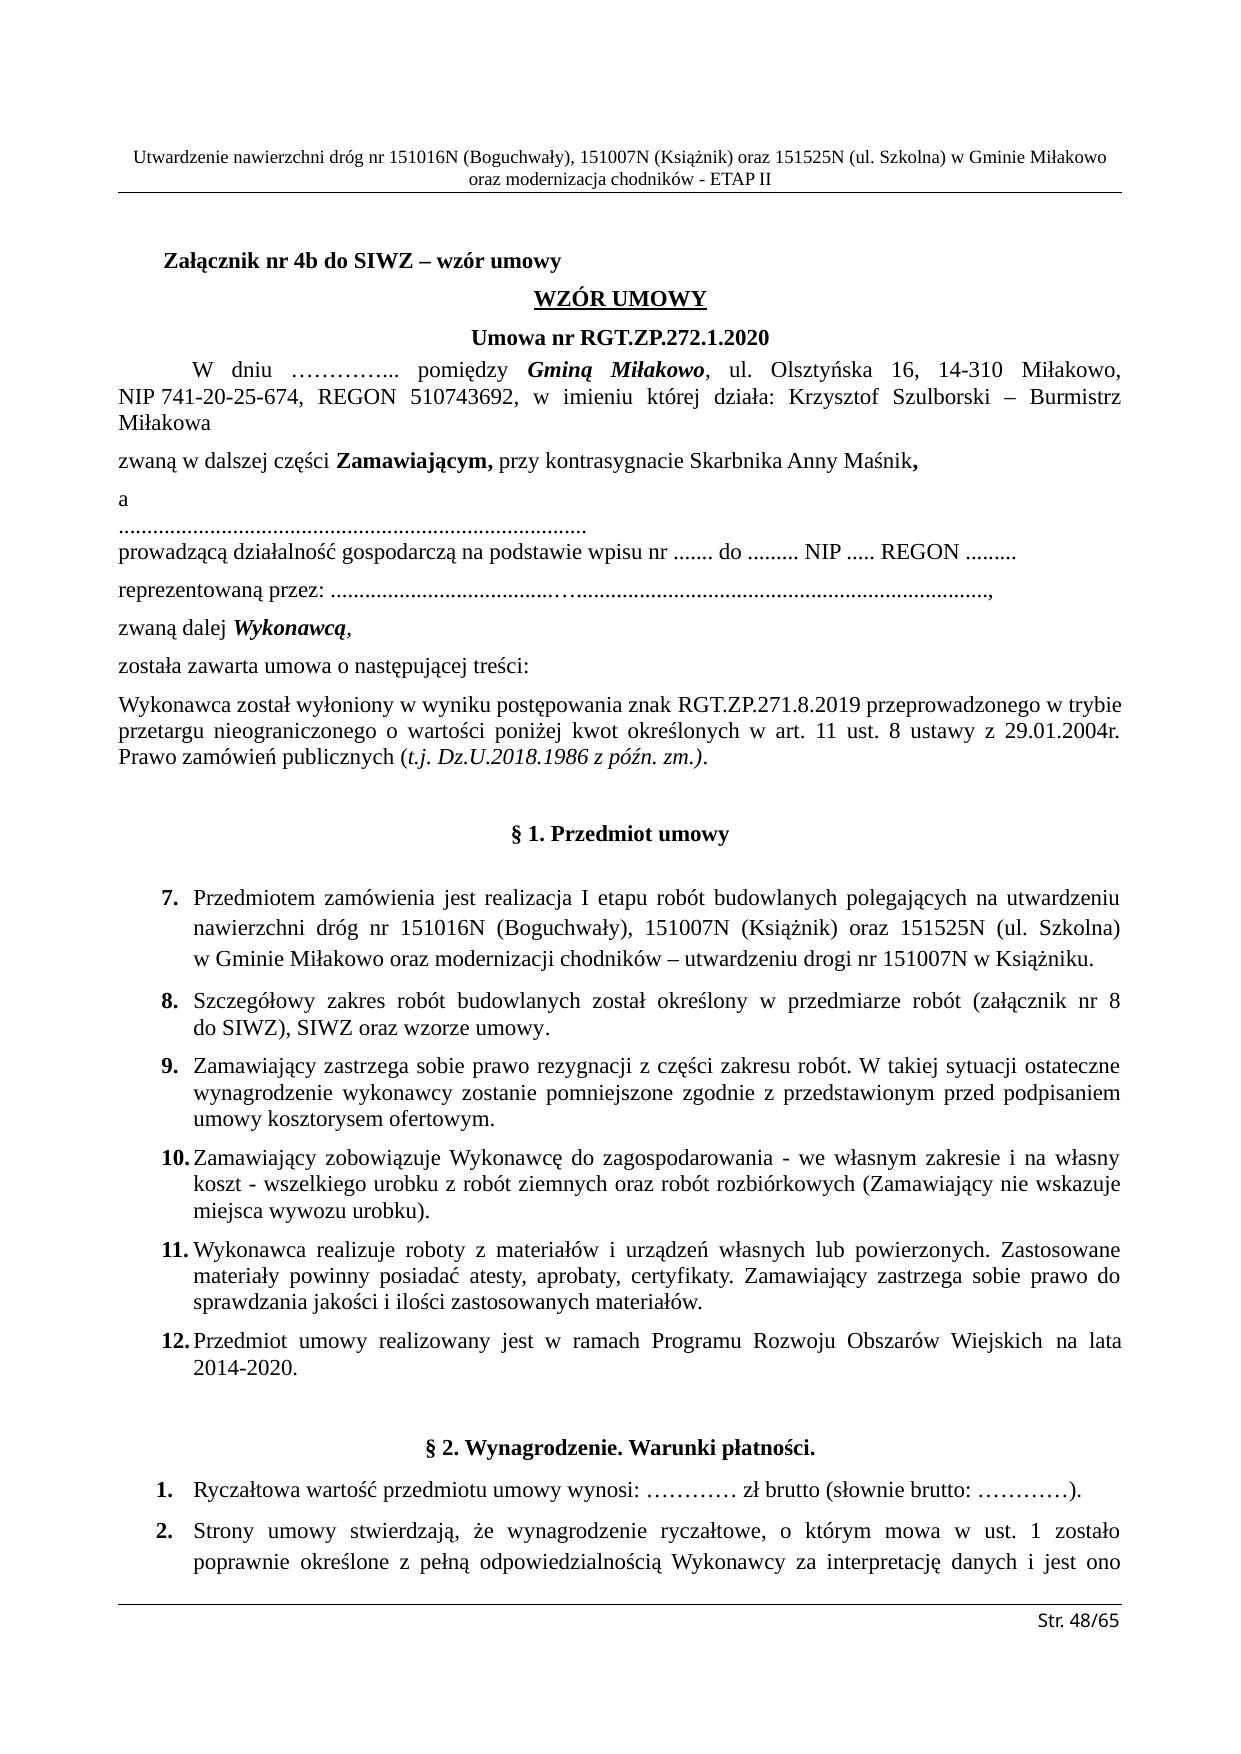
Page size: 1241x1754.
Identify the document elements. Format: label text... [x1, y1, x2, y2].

list Ryczałtowa wartość przedmiotu umowy wynosi: ………… zł brutto (słownie brutto: …………). [156, 1476, 1122, 1502]
list Przedmiot umowy realizowany jest w ramach Programu Rozwoju Obszarów Wiejskich na lata 2014-2020. [156, 1327, 1122, 1380]
text § 2. Wynagrodzenie. Warunki płatności. [118, 1434, 1122, 1460]
list Zamawiający zastrzega sobie prawo rezygnacji z części zakresu robót. W takiej sytuacji ostateczne wynagrodzenie wykonawcy zostanie pomniejszone zgodnie z przedstawionym przed podpisaniem umowy kosztorysem ofertowym. [156, 1052, 1122, 1132]
text a [118, 486, 1122, 512]
text Wykonawca został wyłoniony w wyniku postępowania znak RGT.ZP.271.8.2019 przeprowadzonego w trybie przetargu nieograniczonego o wartości poniżej kwot określonych w art. 11 ust. 8 ustawy z 29.01.2004r. Prawo zamówień publicznych (t.j. Dz.U.2018.1986 z późn. zm.). [118, 691, 1122, 770]
list Szczegółowy zakres robót budowlanych został określony w przedmiarze robót (załącznik nr 8 do SIWZ), SIWZ oraz wzorze umowy. [156, 987, 1122, 1040]
text .................................................................................. [118, 512, 1122, 538]
text reprezentowaną przez: .......................................…........................................................................, [118, 576, 1122, 603]
list Przedmiotem zamówienia jest realizacja I etapu robót budowlanych polegających na utwardzeniu nawierzchni dróg nr 151016N (Boguchwały), 151007N (Książnik) oraz 151525N (ul. Szkolna) w Gminie Miłakowo oraz modernizacji chodników – utwardzeniu drogi nr 151007N w Książniku. [156, 884, 1122, 971]
subtitle Załącznik nr 4b do SIWZ – wzór umowy [118, 247, 1122, 273]
text zwaną dalej Wykonawcą, [118, 614, 1122, 641]
text Umowa nr RGT.ZP.272.1.2020 [118, 324, 1122, 351]
text § 1. Przedmiot umowy [118, 820, 1122, 846]
list Strony umowy stwierdzają, że wynagrodzenie ryczałtowe, o którym mowa w ust. 1 zostało poprawnie określone z pełną odpowiedzialnością Wykonawcy za interpretację danych i jest ono [156, 1518, 1122, 1574]
text została zawarta umowa o następującej treści: [118, 653, 1122, 679]
text zwaną w dalszej części Zamawiającym, przy kontrasygnacie Skarbnika Anny Maśnik, [118, 447, 1122, 474]
list Wykonawca realizuje roboty z materiałów i urządzeń własnych lub powierzonych. Zastosowane materiały powinny posiadać atesty, aprobaty, certyfikaty. Zamawiający zastrzega sobie prawo do sprawdzania jakości i ilości zastosowanych materiałów. [156, 1236, 1122, 1315]
list Zamawiający zobowiązuje Wykonawcę do zagospodarowania - we własnym zakresie i na własny koszt - wszelkiego urobku z robót ziemnych oraz robót rozbiórkowych (Zamawiający nie wskazuje miejsca wywozu urobku). [156, 1144, 1122, 1223]
text prowadzącą działalność gospodarczą na podstawie wpisu nr ....... do ......... NIP ..... REGON ......... [118, 538, 1122, 564]
title WZÓR UMOWY [118, 286, 1122, 312]
text W dniu …………... pomiędzy Gminą Miłakowo, ul. Olsztyńska 16, 14-310 Miłakowo, NIP 741-20-25-674, REGON 510743692, w imieniu której działa: Krzysztof Szulborski – Burmistrz Miłakowa [118, 357, 1122, 436]
